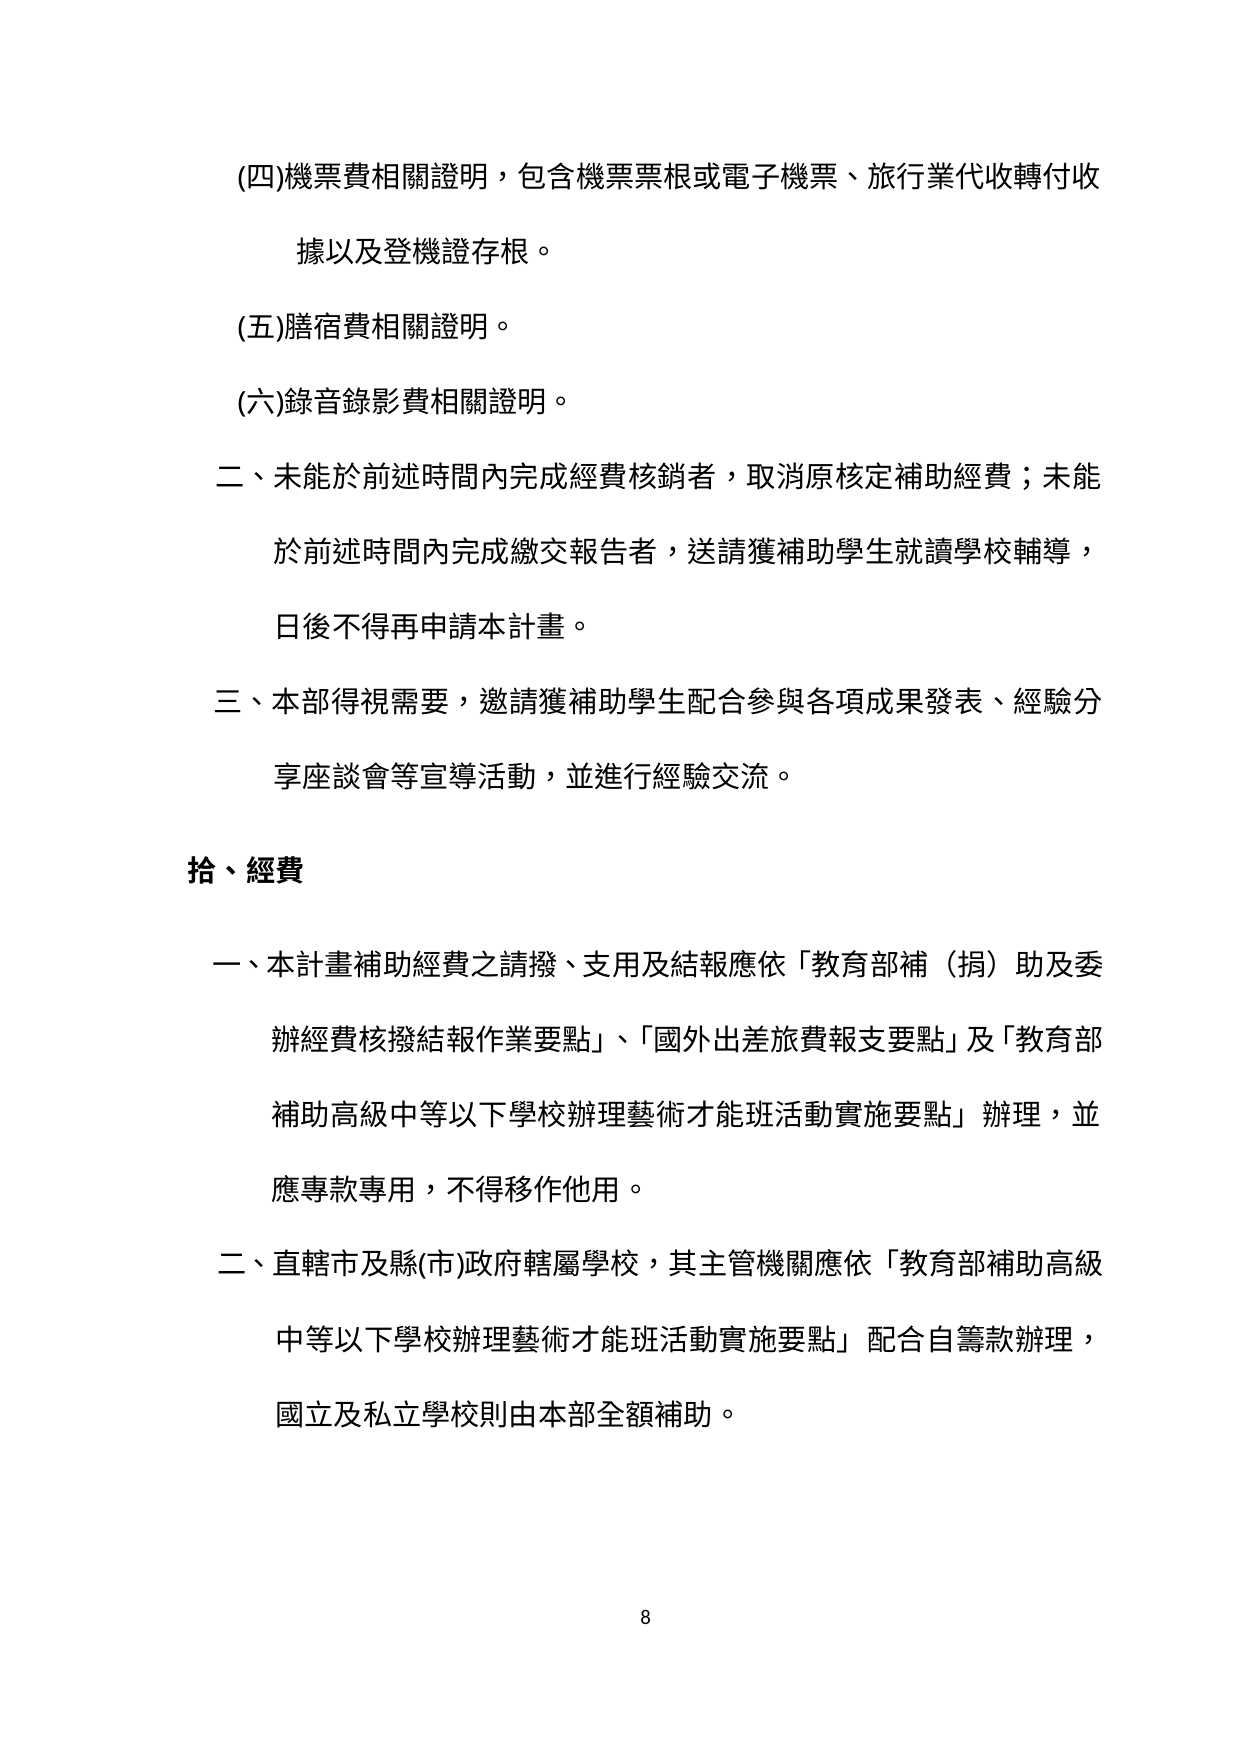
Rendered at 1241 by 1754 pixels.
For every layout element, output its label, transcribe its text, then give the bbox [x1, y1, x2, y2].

text 拾、經費 [187, 831, 1103, 906]
text 二、直轄市及縣(市)政府轄屬學校，其主管機關應依「教育部補助高級中等以下學校辦理藝術才能班活動實施要點」配合自籌款辦理，國立及私立學校則由本部全額補助。 [217, 1225, 1103, 1450]
text (五)膳宿費相關證明。 [237, 287, 1103, 362]
list 本部得視需要，邀請獲補助學生配合參與各項成果發表、經驗分享座談會等宣導活動，並進行經驗交流。 [213, 662, 1103, 812]
text (四)機票費相關證明，包含機票票根或電子機票、旅行業代收轉付收據以及登機證存根。 [237, 137, 1103, 287]
text 一、本計畫補助經費之請撥、支用及結報應依「教育部補（捐）助及委辦經費核撥結報作業要點」、「國外出差旅費報支要點」及「教育部補助高級中等以下學校辦理藝術才能班活動實施要點」辦理，並應專款專用，不得移作他用。 [212, 925, 1103, 1225]
text (六)錄音錄影費相關證明。 [237, 362, 1103, 437]
list 未能於前述時間內完成經費核銷者，取消原核定補助經費；未能於前述時間內完成繳交報告者，送請獲補助學生就讀學校輔導，日後不得再申請本計畫。 [215, 437, 1103, 662]
